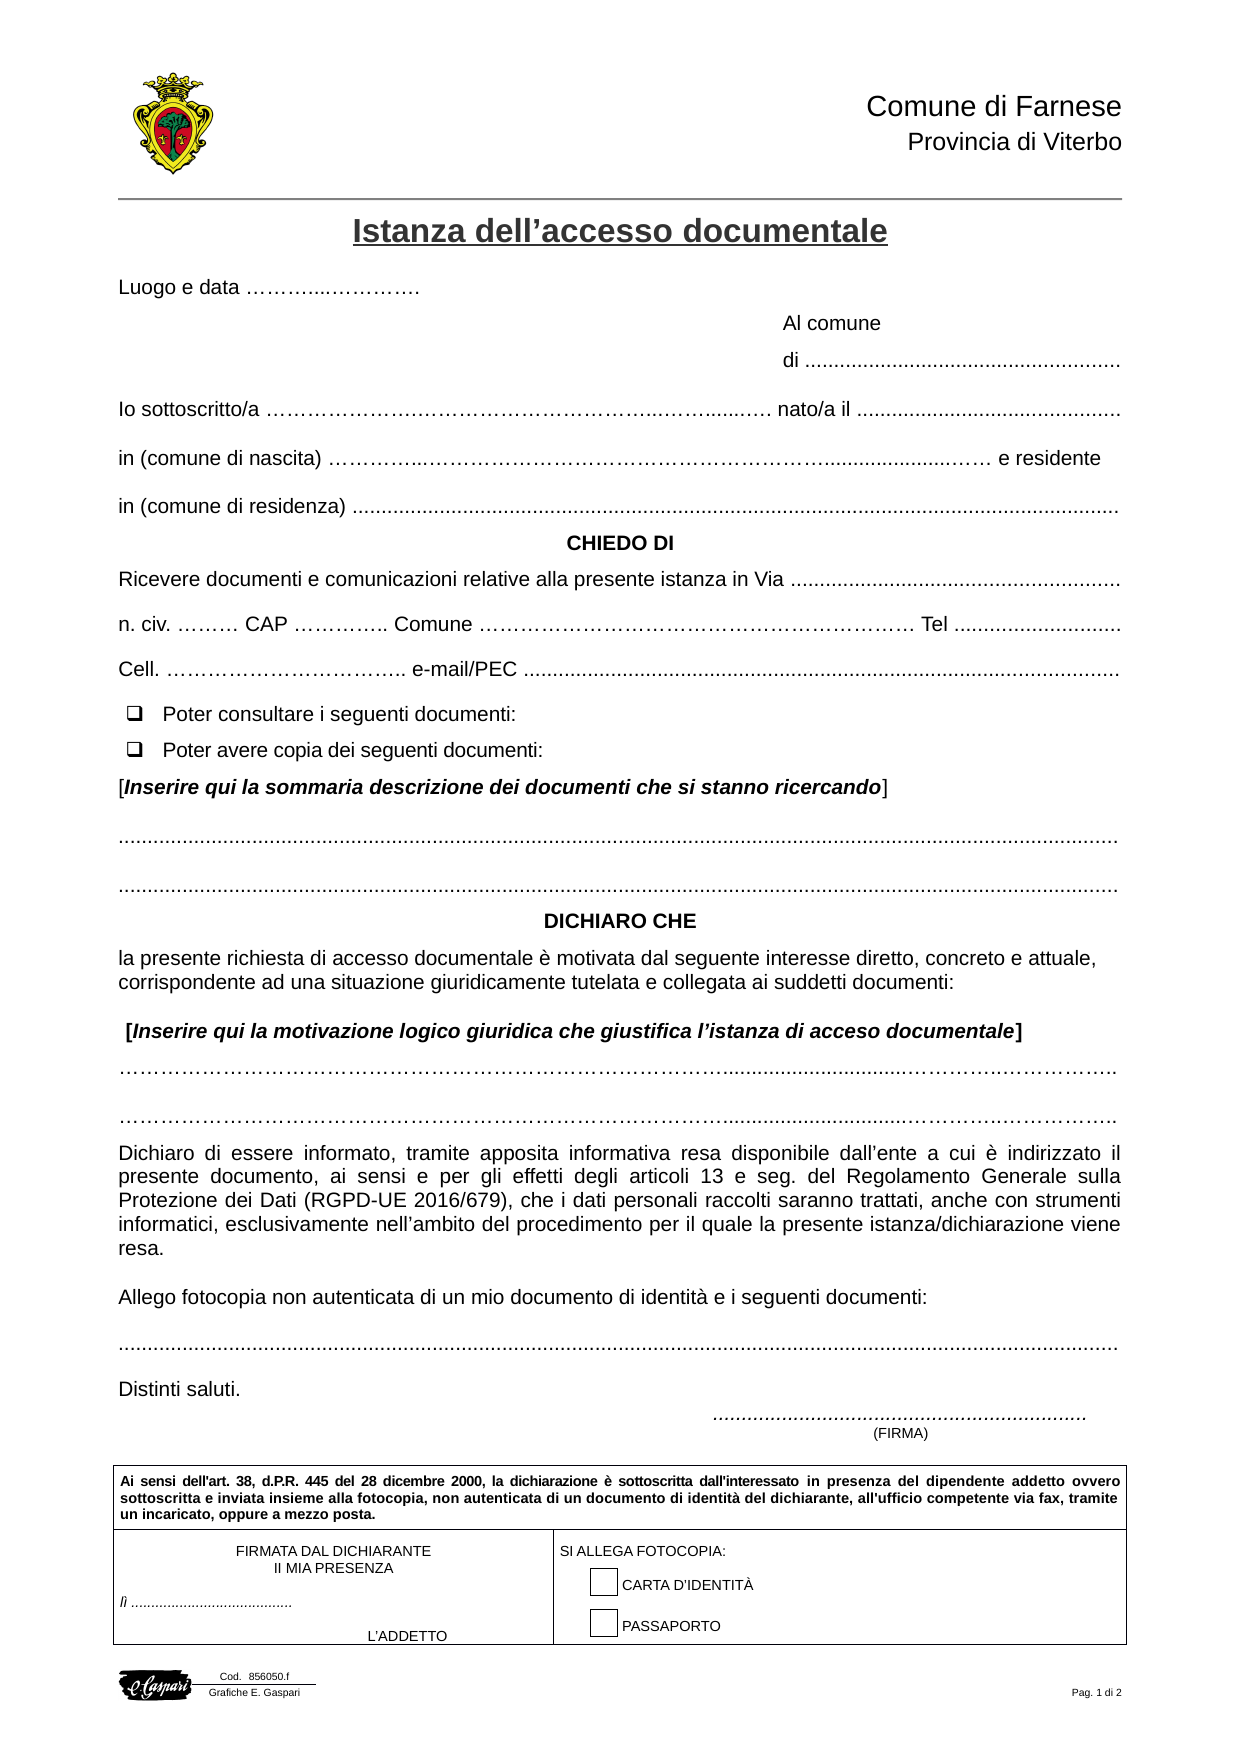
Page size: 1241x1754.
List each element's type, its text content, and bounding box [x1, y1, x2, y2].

text Luogo e data ………....…………. [118, 274, 1122, 298]
table_header Ai sensi dell'art. 38, d.P.R. 445 del 28 dicembre 2000, la dichiarazione è sottoscritta dall'interessato in presenza del dipendente addetto ovvero sottoscritta e inviata insieme alla fotocopia, non autenticata di un documento di identità del dichiarante, all'ufficio competente via fax, tramite un incaricato, oppure a mezzo posta. [114, 1466, 1126, 1529]
picture [118, 1669, 192, 1701]
list Poter consultare i seguenti documenti: [125, 702, 1122, 726]
text [Inserire qui la motivazione logico giuridica che giustifica l’istanza di acceso documentale] [125, 1018, 1122, 1042]
subtitle Istanza dell’accesso documentale [118, 211, 1122, 249]
text Cell. …………………………….. e-mail/PEC [118, 657, 1122, 681]
text ……………………………………………………………………………................................…………..…………….. [118, 1104, 1122, 1128]
list Poter avere copia dei seguenti documenti: [125, 738, 1122, 762]
text Allego fotocopia non autenticata di un mio documento di identità e i seguenti documenti: [118, 1285, 1122, 1309]
text in (comune di residenza) [118, 494, 1122, 518]
text n. civ. ……… CAP ………….. Comune ……………………………………………………… Tel [118, 612, 1122, 636]
text Distinti saluti. [118, 1377, 1122, 1401]
text di [783, 347, 1122, 371]
text Dichiaro di essere informato, tramite apposita informativa resa disponibile dall’ente a cui è indirizzato il presente documento, ai sensi e per gli effetti degli articoli 13 e seg. del Regolamento Generale sulla Protezione dei Dati (RGPD-UE 2016/679), che i dati personali raccolti saranno trattati, anche con strumenti informatici, esclusivamente nell’ambito del procedimento per il quale la presente istanza/dichiarazione viene resa. [118, 1140, 1122, 1260]
text Al comune [783, 311, 1122, 335]
table_cell SI ALLEGA FOTOCOPIA: CARTA D’IDENTITÀ PASSAPORTO [554, 1530, 1126, 1644]
text Provincia di Viterbo [224, 127, 1122, 156]
table_cell FIRMATA DAL DICHIARANTE II MIA PRESENZA lì ........................................ L’ADDETTO [114, 1530, 553, 1644]
text DICHIARO CHE [118, 909, 1122, 933]
text in (comune di nascita) …………...…………………………………………………......................…… e residente [118, 445, 1122, 469]
text CHIEDO DI [118, 531, 1122, 555]
text Comune di Farnese [224, 89, 1122, 122]
text ................................................................. [679, 1401, 1122, 1425]
text [Inserire qui la sommaria descrizione dei documenti che si stanno ricercando] [118, 775, 1122, 799]
picture [122, 58, 224, 189]
text ……………………………………………………………………………................................…………..…………….. [118, 1055, 1122, 1079]
text Ricevere documenti e comunicazioni relative alla presente istanza in Via [118, 567, 1122, 591]
text la presente richiesta di accesso documentale è motivata dal seguente interesse diretto, concreto e attuale, corrispondente ad una situazione giuridicamente tutelata e collegata ai suddetti documenti: [118, 946, 1122, 993]
text Io sottoscritto/a ………………….……………………………...…….......…. nato/a il [118, 396, 1122, 420]
text (FIRMA) [679, 1425, 1122, 1442]
